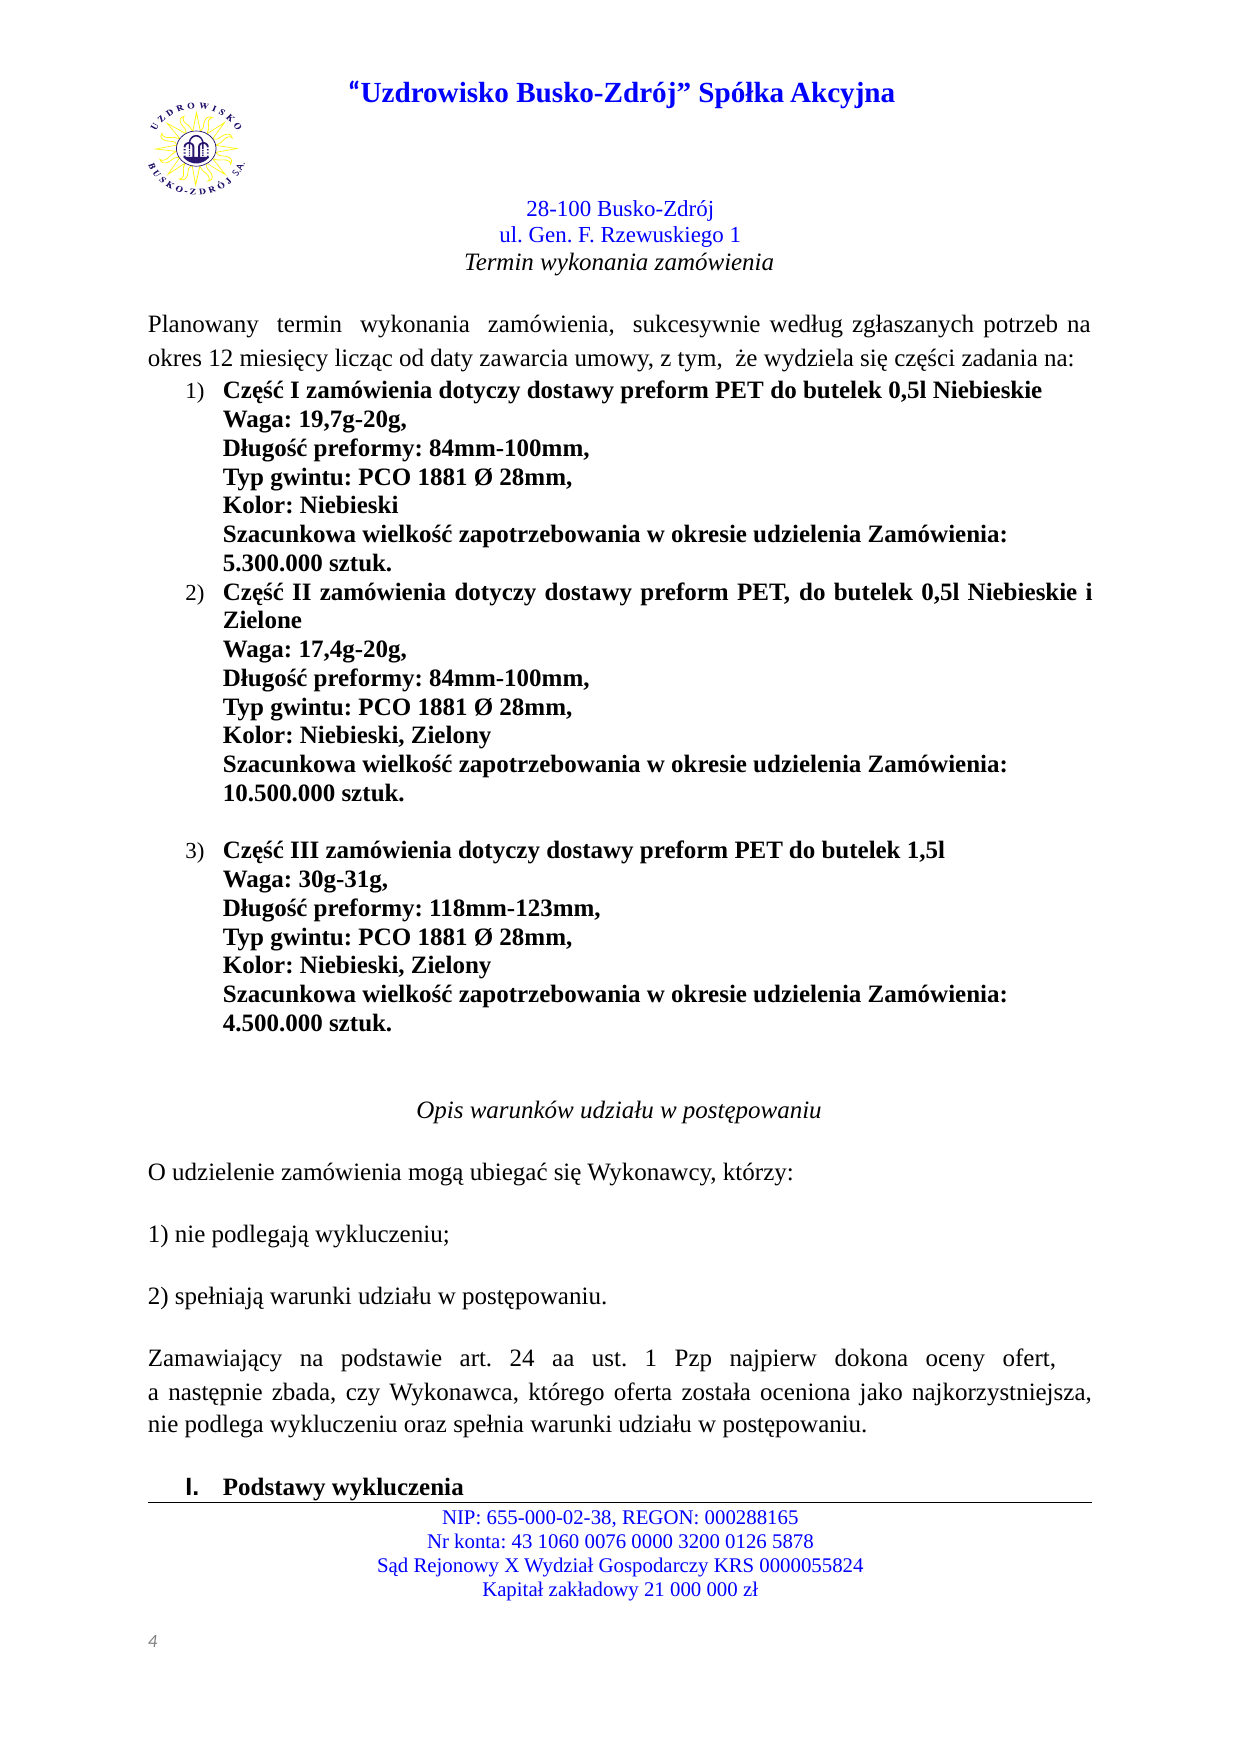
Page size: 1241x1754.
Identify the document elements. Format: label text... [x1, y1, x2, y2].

list Długość preformy: 84mm-100mm, [223, 663, 1092, 692]
text Opis warunków udziału w postępowaniu [148, 1095, 1092, 1123]
list Szacunkowa wielkość zapotrzebowania w okresie udzielenia Zamówienia: [223, 749, 1092, 778]
list Szacunkowa wielkość zapotrzebowania w okresie udzielenia Zamówienia: [223, 519, 1092, 548]
list Typ gwintu: PCO 1881 Ø 28mm, [223, 462, 1092, 491]
list Waga: 30g-31g, [223, 864, 1092, 893]
list Część II zamówienia dotyczy dostawy preform PET, do butelek 0,5l Niebieskie i Zielone [185, 577, 1092, 634]
list Długość preformy: 84mm-100mm, [223, 433, 1092, 462]
list Podstawy wykluczenia [185, 1472, 1092, 1501]
list 5.300.000 sztuk. [223, 548, 1092, 577]
list Kolor: Niebieski, Zielony [223, 721, 1092, 749]
text Zamawiający na podstawie art. 24 aa ust. 1 Pzp najpierw dokona oceny ofert, a następnie zbada, czy Wykonawca, którego oferta została oceniona jako najkorzystniejsza, nie podlega wykluczeniu oraz spełnia warunki udziału w postępowaniu. [148, 1343, 1092, 1438]
list Szacunkowa wielkość zapotrzebowania w okresie udzielenia Zamówienia: [223, 979, 1092, 1008]
text 1) nie podlegają wykluczeniu; [148, 1219, 1092, 1248]
text 2) spełniają warunki udziału w postępowaniu. [148, 1281, 1092, 1310]
list 4.500.000 sztuk. [223, 1008, 1092, 1037]
list Waga: 19,7g-20g, [223, 404, 1092, 433]
list Kolor: Niebieski, Zielony [223, 951, 1092, 979]
list Kolor: Niebieski [223, 491, 1092, 519]
list 10.500.000 sztuk. [223, 778, 1092, 807]
list Waga: 17,4g-20g, [223, 634, 1092, 663]
text Termin wykonania zamówienia [148, 247, 1092, 276]
list Część III zamówienia dotyczy dostawy preform PET do butelek 1,5l [185, 836, 1092, 864]
text O udzielenie zamówienia mogą ubiegać się Wykonawcy, którzy: [148, 1157, 1092, 1186]
list Długość preformy: 118mm-123mm, [223, 893, 1092, 922]
text Planowany termin wykonania zamówienia, sukcesywnie według zgłaszanych potrzeb na okres 12 miesięcy licząc od daty zawarcia umowy, z tym, że wydziela się części zadania na: [148, 309, 1092, 371]
list Część I zamówienia dotyczy dostawy preform PET do butelek 0,5l Niebieskie [185, 376, 1092, 404]
list Typ gwintu: PCO 1881 Ø 28mm, [223, 922, 1092, 951]
list Typ gwintu: PCO 1881 Ø 28mm, [223, 692, 1092, 721]
